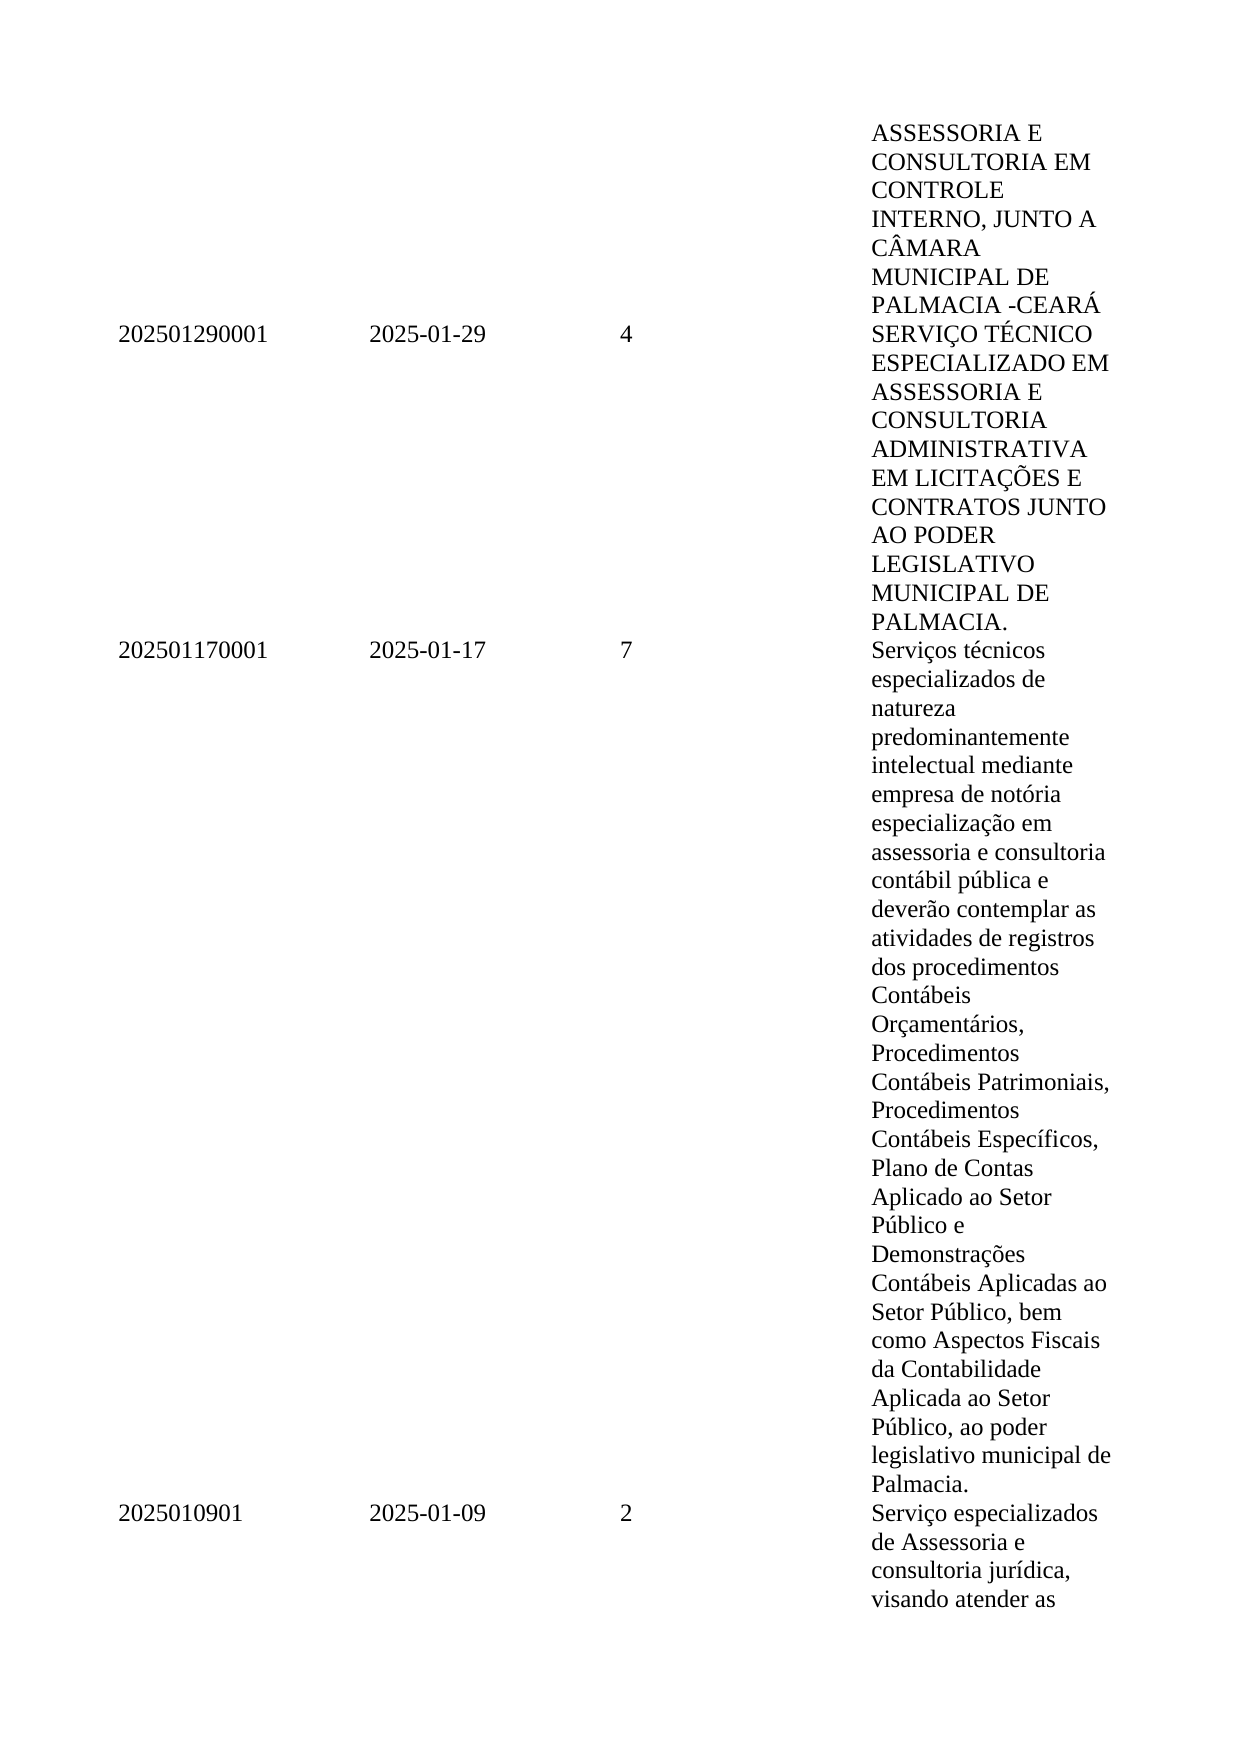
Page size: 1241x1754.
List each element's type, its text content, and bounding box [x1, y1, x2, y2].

table_cell ASSESSORIA E CONSULTORIA EM CONTROLE INTERNO, JUNTO A CÂMARA MUNICIPAL DE PALMACIA -CEARÁ [871, 118, 1122, 319]
table_cell SERVIÇO TÉCNICO ESPECIALIZADO EM ASSESSORIA E CONSULTORIA ADMINISTRATIVA EM LICITAÇÕES E CONTRATOS JUNTO AO PODER LEGISLATIVO MUNICIPAL DE PALMACIA. [871, 319, 1122, 636]
table_cell [369, 118, 620, 319]
table_cell Serviços técnicos especializados de natureza predominantemente intelectual mediante empresa de notória especialização em assessoria e consultoria contábil pública e deverão contemplar as atividades de registros dos procedimentos Contábeis Orçamentários, Procedimentos Contábeis Patrimoniais, Procedimentos Contábeis Específicos, Plano de Contas Aplicado ao Setor Público e Demonstrações Contábeis Aplicadas ao Setor Público, bem como Aspectos Fiscais da Contabilidade Aplicada ao Setor Público, ao poder legislativo municipal de Palmacia. [871, 636, 1122, 1498]
table_cell 2025010901 [118, 1498, 369, 1613]
table_cell 2025-01-09 [369, 1498, 620, 1613]
table_cell Serviço especializados de Assessoria e consultoria jurídica, visando atender as [871, 1498, 1122, 1613]
table_cell 4 [620, 319, 871, 636]
table_cell [118, 118, 369, 319]
table_cell 2025-01-29 [369, 319, 620, 636]
table_cell 202501170001 [118, 636, 369, 1498]
table_cell 202501290001 [118, 319, 369, 636]
table_cell 2 [620, 1498, 871, 1613]
table_cell [620, 118, 871, 319]
table_cell 2025-01-17 [369, 636, 620, 1498]
table_cell 7 [620, 636, 871, 1498]
